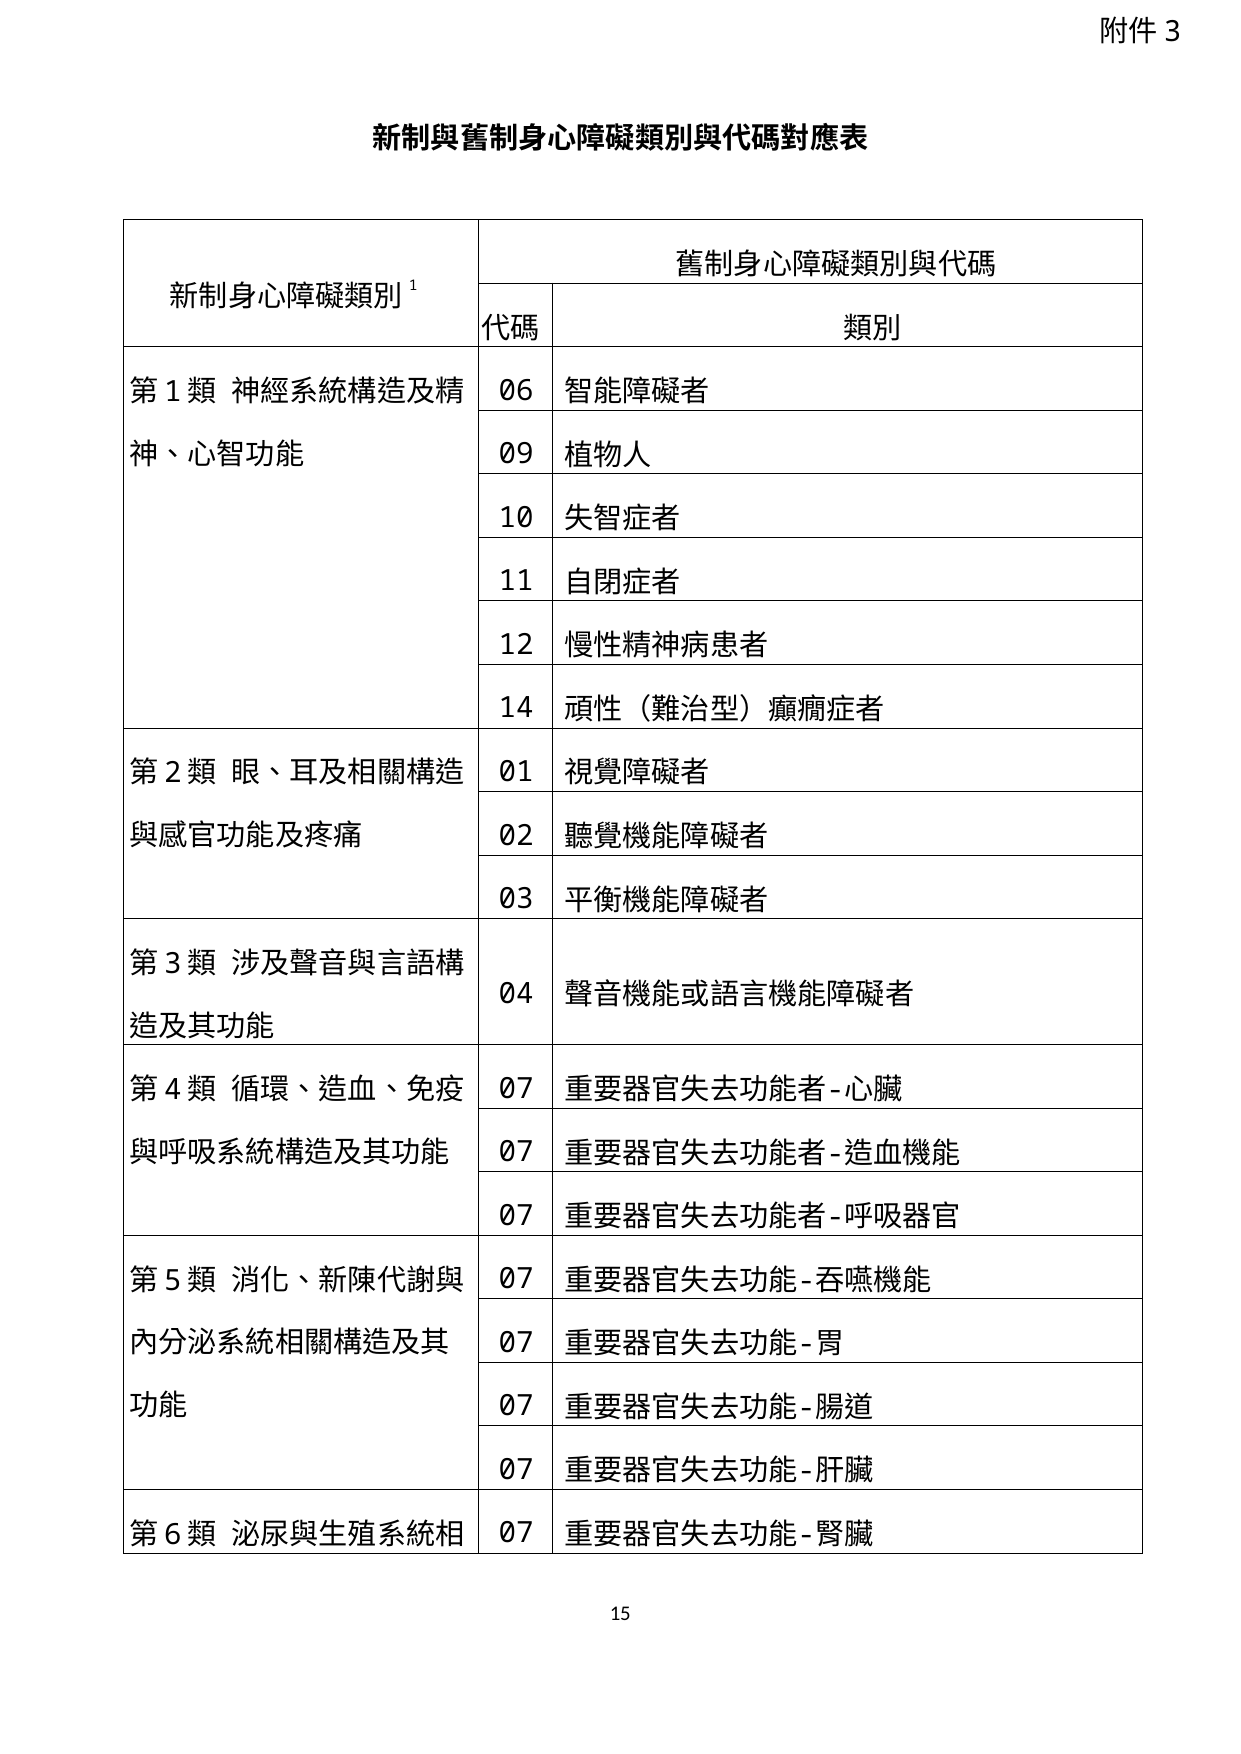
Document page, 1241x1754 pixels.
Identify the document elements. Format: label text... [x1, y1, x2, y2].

table_cell 01 [479, 729, 552, 791]
table_cell 慢性精神病患者 [553, 601, 1142, 664]
table_cell 第4類 循環、造血、免疫與呼吸系統構造及其功能 [124, 1045, 478, 1235]
table_cell 06 [479, 347, 552, 410]
text [1084, 0, 1198, 90]
table_cell 植物人 [553, 411, 1142, 473]
table_cell 類別 [553, 284, 1142, 346]
table_cell 重要器官失去功能者-心臟 [553, 1045, 1142, 1108]
text 附件3 [1099, 7, 1183, 50]
table_cell 07 [479, 1363, 552, 1425]
table_cell 第6類 泌尿與生殖系統相 [124, 1490, 478, 1552]
table_cell 07 [479, 1490, 552, 1552]
table_cell 重要器官失去功能者-呼吸器官 [553, 1172, 1142, 1235]
table_cell 07 [479, 1299, 552, 1362]
table_cell 重要器官失去功能-吞嚥機能 [553, 1236, 1142, 1298]
table_cell 07 [479, 1109, 552, 1171]
table_cell 07 [479, 1426, 552, 1489]
table_cell 頑性（難治型）癲癇症者 [553, 665, 1142, 727]
table_cell 視覺障礙者 [553, 729, 1142, 791]
table_cell 07 [479, 1045, 552, 1108]
table_cell 02 [479, 792, 552, 854]
table_header 舊制身心障礙類別與代碼 [479, 220, 1142, 283]
table_cell 03 [479, 856, 552, 918]
table_cell 平衡機能障礙者 [553, 856, 1142, 918]
table_cell 04 [479, 919, 552, 1044]
table_cell 第5類 消化、新陳代謝與內分泌系統相關構造及其功能 [124, 1236, 478, 1489]
table_cell 第1類 神經系統構造及精神、心智功能 [124, 347, 478, 727]
table_cell 10 [479, 474, 552, 537]
table_cell 聲音機能或語言機能障礙者 [553, 919, 1142, 1044]
table_cell 重要器官失去功能者-造血機能 [553, 1109, 1142, 1171]
text 新制與舊制身心障礙類別與代碼對應表 [112, 94, 1128, 157]
table_cell 07 [479, 1236, 552, 1298]
table_cell 第3類 涉及聲音與言語構造及其功能 [124, 919, 478, 1044]
table_cell 代碼 [479, 284, 552, 346]
table_cell 智能障礙者 [553, 347, 1142, 410]
table_cell 07 [479, 1172, 552, 1235]
table_cell 重要器官失去功能-肝臟 [553, 1426, 1142, 1489]
table_cell 12 [479, 601, 552, 664]
table_cell 14 [479, 665, 552, 727]
table_cell 重要器官失去功能-胃 [553, 1299, 1142, 1362]
table_cell 重要器官失去功能-腎臟 [553, 1490, 1142, 1552]
table_header 新制身心障礙類別1 [124, 220, 478, 346]
table_cell 自閉症者 [553, 538, 1142, 600]
table_cell 失智症者 [553, 474, 1142, 537]
table_cell 09 [479, 411, 552, 473]
table_cell 11 [479, 538, 552, 600]
table_cell 聽覺機能障礙者 [553, 792, 1142, 854]
table_cell 重要器官失去功能-腸道 [553, 1363, 1142, 1425]
table_cell 第2類 眼、耳及相關構造與感官功能及疼痛 [124, 729, 478, 918]
